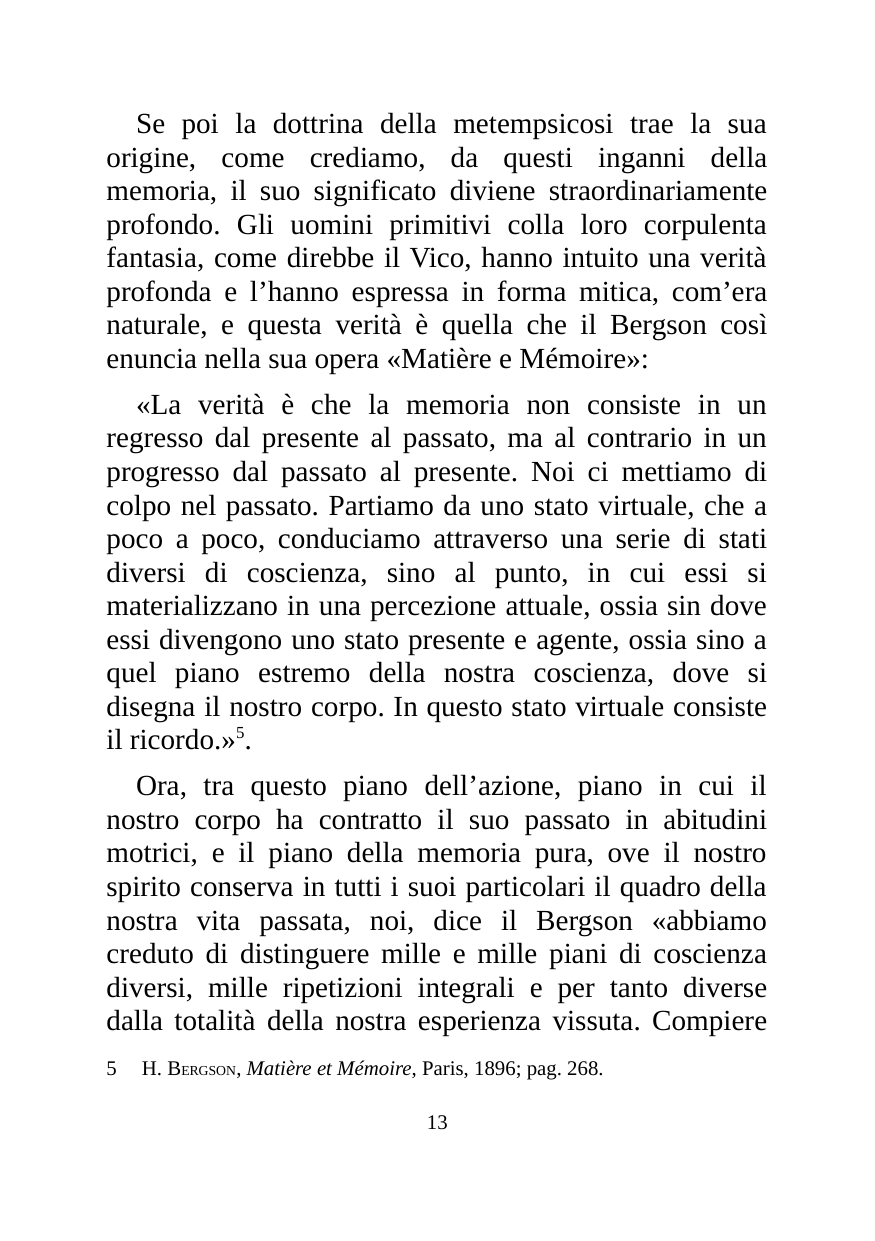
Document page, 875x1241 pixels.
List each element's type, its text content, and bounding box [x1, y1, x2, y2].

text «La verità è che la memoria non consiste in un regresso dal presente al passato, ma al contrario in un progresso dal passato al presente. Noi ci mettiamo di colpo nel passato. Partiamo da uno stato virtuale, che a poco a poco, conduciamo attraverso una serie di stati diversi di coscienza, sino al punto, in cui essi si materializzano in una percezione attuale, ossia sin dove essi divengono uno stato presente e agente, ossia sino a quel piano estremo della nostra coscienza, dove si disegna il nostro corpo. In questo stato virtuale consiste il ricordo.». [106, 387, 768, 756]
text Se poi la dottrina della metempsicosi trae la sua origine, come crediamo, da questi inganni della memoria, il suo significato diviene straordinariamente profondo. Gli uomini primitivi colla loro corpulenta fantasia, come direbbe il Vico, hanno intuito una verità profonda e l’hanno espressa in forma mitica, com’era naturale, e questa verità è quella che il Bergson così enuncia nella sua opera «Matière e Mémoire»: [106, 106, 768, 374]
text H. Bergson, Matière et Mémoire, Paris, 1896; pag. 268. [106, 1056, 768, 1080]
text Ora, tra questo piano dell’azione, piano in cui il nostro corpo ha contratto il suo passato in abitudini motrici, e il piano della memoria pura, ove il nostro spirito conserva in tutti i suoi particolari il quadro della nostra vita passata, noi, dice il Bergson «abbiamo creduto di distinguere mille e mille piani di coscienza diversi, mille ripetizioni integrali e per tanto diverse dalla totalità della nostra esperienza vissuta. Compiere [106, 768, 768, 1037]
